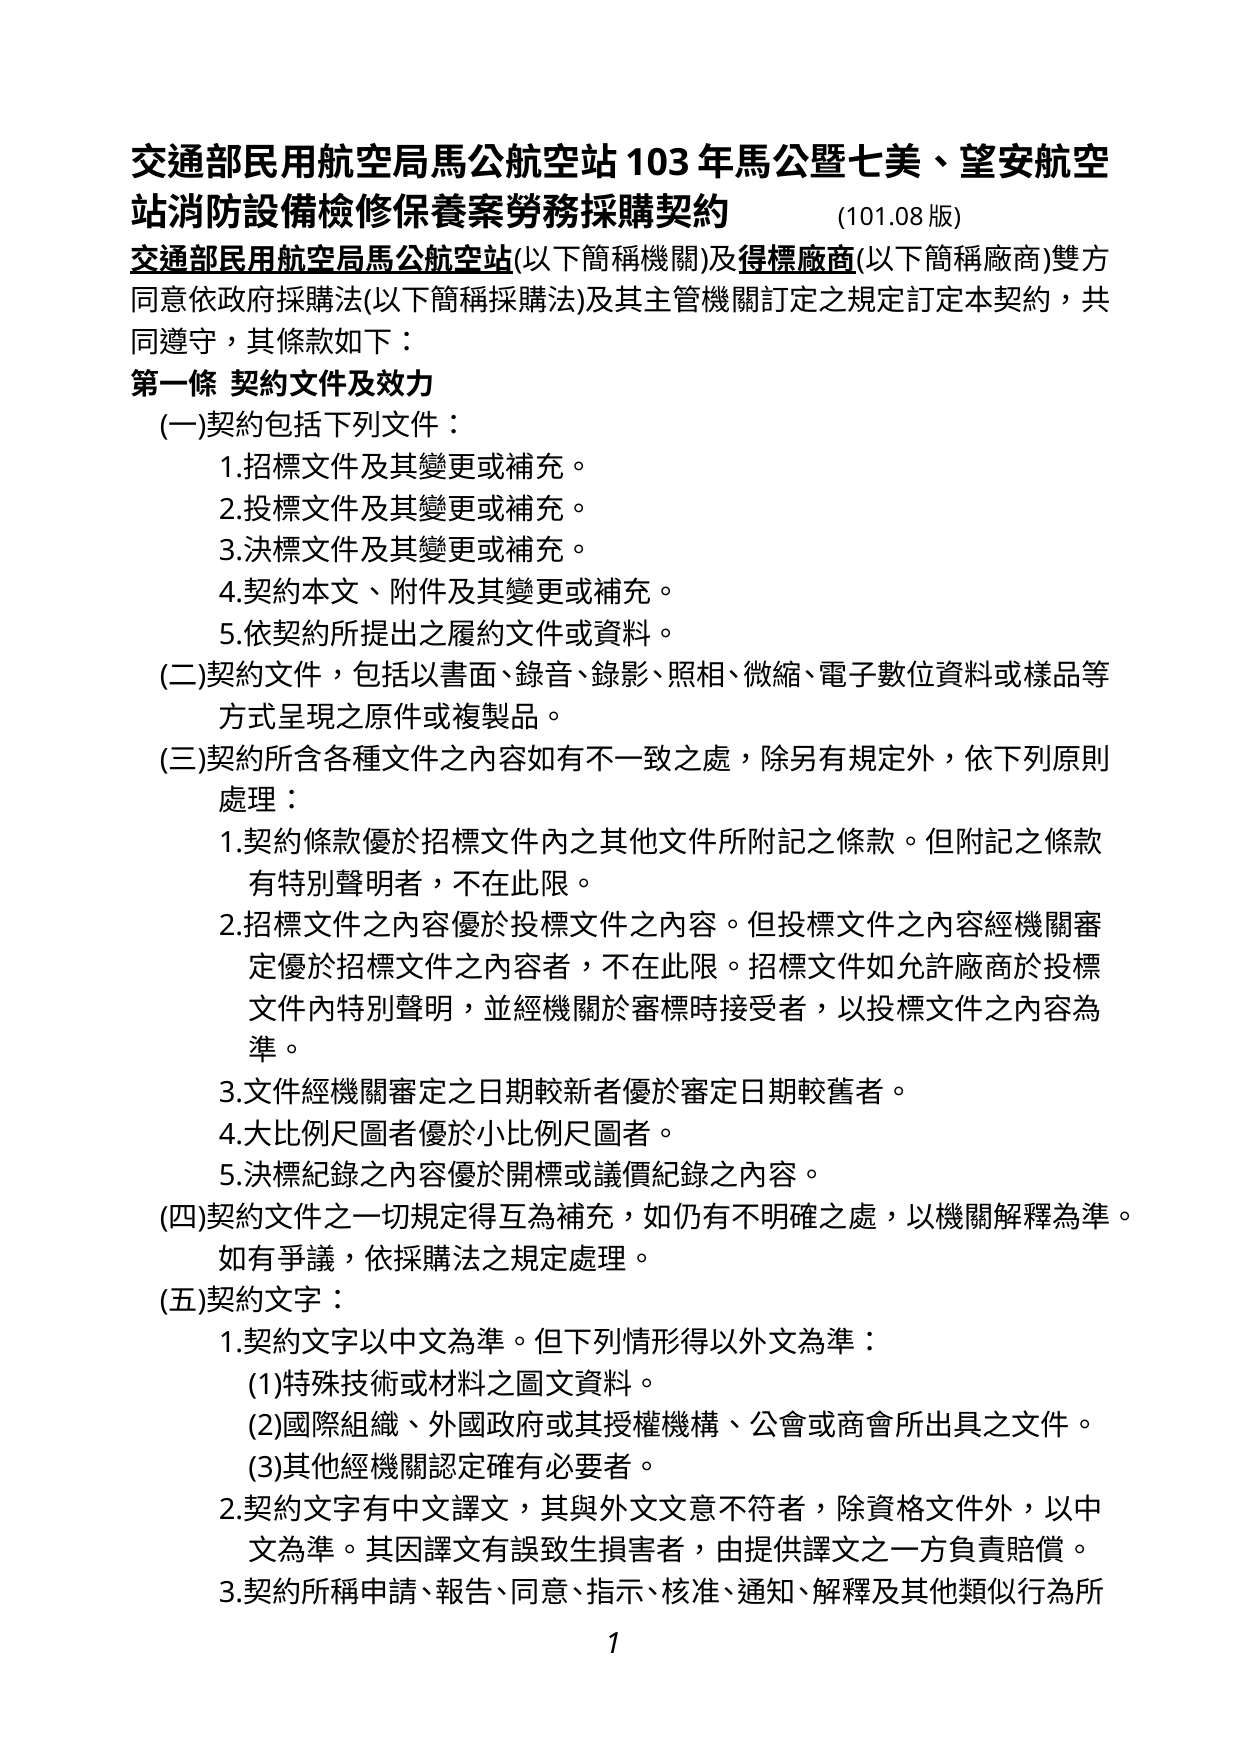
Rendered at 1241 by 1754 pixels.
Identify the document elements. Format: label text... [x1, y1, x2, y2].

text 1.契約條款優於招標文件內之其他文件所附記之條款。但附記之條款有特別聲明者，不在此限。 [218, 819, 1104, 902]
list 1.招標文件及其變更或補充。 [218, 444, 1110, 486]
text (一)契約包括下列文件： [159, 402, 1110, 444]
list 3.決標文件及其變更或補充。 [218, 527, 1110, 569]
list 5.依契約所提出之履約文件或資料。 [218, 611, 1110, 652]
text (三)契約所含各種文件之內容如有不一致之處，除另有規定外，依下列原則處理： [159, 736, 1110, 819]
text 交通部民用航空局馬公航空站(以下簡稱機關)及得標廠商(以下簡稱廠商)雙方同意依政府採購法(以下簡稱採購法)及其主管機關訂定之規定訂定本契約，共同遵守，其條款如下： [130, 236, 1110, 361]
text (2)國際組織、外國政府或其授權機構、公會或商會所出具之文件。 [248, 1402, 1110, 1444]
text 3.契約所稱申請、報告、同意、指示、核准、通知、解釋及其他類似行為所 [218, 1569, 1104, 1611]
text 第一條 契約文件及效力 [130, 361, 1110, 402]
text 2.契約文字有中文譯文，其與外文文意不符者，除資格文件外，以中文為準。其因譯文有誤致生損害者，由提供譯文之一方負責賠償。 [218, 1486, 1104, 1569]
text 1.契約文字以中文為準。但下列情形得以外文為準： [218, 1319, 1104, 1361]
text 3.文件經機關審定之日期較新者優於審定日期較舊者。 [218, 1069, 1104, 1111]
text (四)契約文件之一切規定得互為補充，如仍有不明確之處，以機關解釋為準。如有爭議，依採購法之規定處理。 [159, 1194, 1110, 1277]
list 2.投標文件及其變更或補充。 [218, 486, 1110, 527]
text 2.招標文件之內容優於投標文件之內容。但投標文件之內容經機關審定優於招標文件之內容者，不在此限。招標文件如允許廠商於投標文件內特別聲明，並經機關於審標時接受者，以投標文件之內容為準。 [218, 902, 1104, 1069]
text 交通部民用航空局馬公航空站103年馬公暨七美、望安航空站消防設備檢修保養案勞務採購契約 (101.08版) [130, 136, 1110, 236]
text (二)契約文件，包括以書面、錄音、錄影、照相、微縮、電子數位資料或樣品等方式呈現之原件或複製品。 [159, 652, 1110, 736]
text 4.大比例尺圖者優於小比例尺圖者。 [218, 1111, 1104, 1152]
list 4.契約本文、附件及其變更或補充。 [218, 569, 1110, 611]
text (五)契約文字： [159, 1277, 1110, 1319]
text 5.決標紀錄之內容優於開標或議價紀錄之內容。 [218, 1152, 1104, 1194]
text (1)特殊技術或材料之圖文資料。 [248, 1361, 1110, 1402]
text (3)其他經機關認定確有必要者。 [248, 1444, 1110, 1486]
